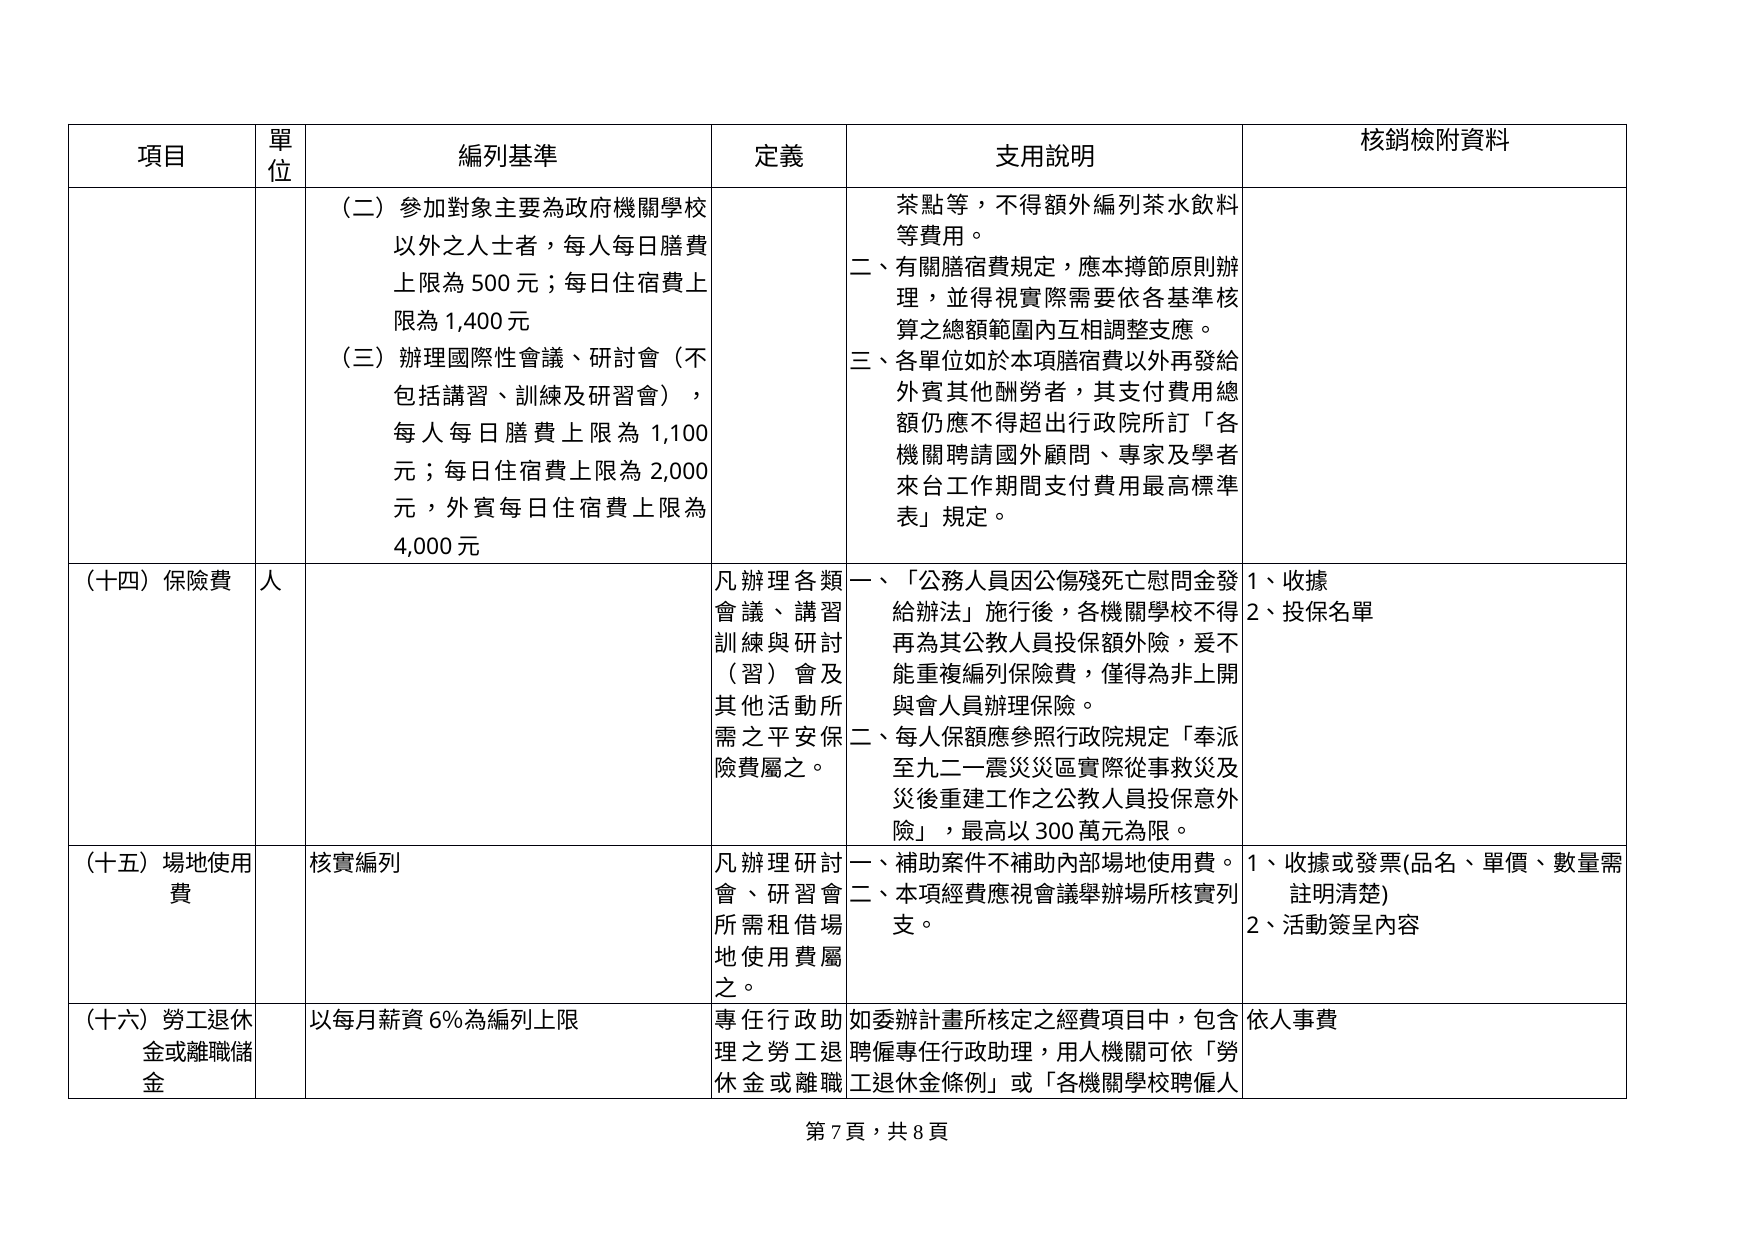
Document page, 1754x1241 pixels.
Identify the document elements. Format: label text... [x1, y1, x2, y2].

table_cell [1243, 188, 1626, 563]
table_cell （十五）場地使用費 [69, 846, 255, 1003]
table_cell 凡辦理各類會議、講習訓練與研討（習）會及其他活動所需之平安保險費屬之。 [712, 564, 846, 845]
table_cell [69, 188, 255, 563]
table_cell [256, 188, 305, 563]
table_cell 以每月薪資6％為編列上限 [306, 1004, 711, 1097]
table_header 編列基準 [306, 125, 711, 187]
table_cell [712, 188, 846, 563]
table_cell 1、收據或發票(品名、單價、數量需註明清楚) 2、活動簽呈內容 [1243, 846, 1626, 1003]
table_cell （二）參加對象主要為政府機關學校以外之人士者，每人每日膳費上限為500元；每日住宿費上限為1,400元 （三）辦理國際性會議、研討會（不包括講習、訓練及研習會），每人每日膳費上限為1,100元；每日住宿費上限為2,000元，外賓每日住宿費上限為4,000元 [306, 188, 711, 563]
table_header 項目 [69, 125, 255, 187]
table_header 核銷檢附資料 [1243, 125, 1626, 187]
table_cell 核實編列 [306, 846, 711, 1003]
table_cell （十四）保險費 [69, 564, 255, 845]
table_cell [256, 846, 305, 1003]
table_header 單位 [256, 125, 305, 187]
table_cell [306, 564, 711, 845]
table_cell 凡辦理研討會、研習會所需租借場地使用費屬之。 [712, 846, 846, 1003]
table_header 定義 [712, 125, 846, 187]
table_cell 一、「公務人員因公傷殘死亡慰問金發給辦法」施行後，各機關學校不得再為其公教人員投保額外險，爰不能重複編列保險費，僅得為非上開與會人員辦理保險。 二、每人保額應參照行政院規定「奉派至九二一震災災區實際從事救災及災後重建工作之公教人員投保意外險」，最高以300萬元為限。 [847, 564, 1242, 845]
table_cell 專任行政助理之勞工退休金或離職 [712, 1004, 846, 1097]
table_cell 如委辦計畫所核定之經費項目中，包含聘僱專任行政助理，用人機關可依「勞工退休金條例」或「各機關學校聘僱人 [847, 1004, 1242, 1097]
table_cell [256, 1004, 305, 1097]
table_cell 人 [256, 564, 305, 845]
table_cell 1、收據 2、投保名單 [1243, 564, 1626, 845]
table_cell 一、補助案件不補助內部場地使用費。 二、本項經費應視會議舉辦場所核實列支。 [847, 846, 1242, 1003]
table_header 支用說明 [847, 125, 1242, 187]
table_cell 茶點等，不得額外編列茶水飲料等費用。 二、有關膳宿費規定，應本撙節原則辦理，並得視實際需要依各基準核算之總額範圍內互相調整支應。 三、各單位如於本項膳宿費以外再發給外賓其他酬勞者，其支付費用總額仍應不得超出行政院所訂「各機關聘請國外顧問、專家及學者來台工作期間支付費用最高標準表」規定。 [847, 188, 1242, 563]
table_cell （十六）勞工退休金或離職儲金 [69, 1004, 255, 1097]
table_cell 依人事費 [1243, 1004, 1626, 1097]
